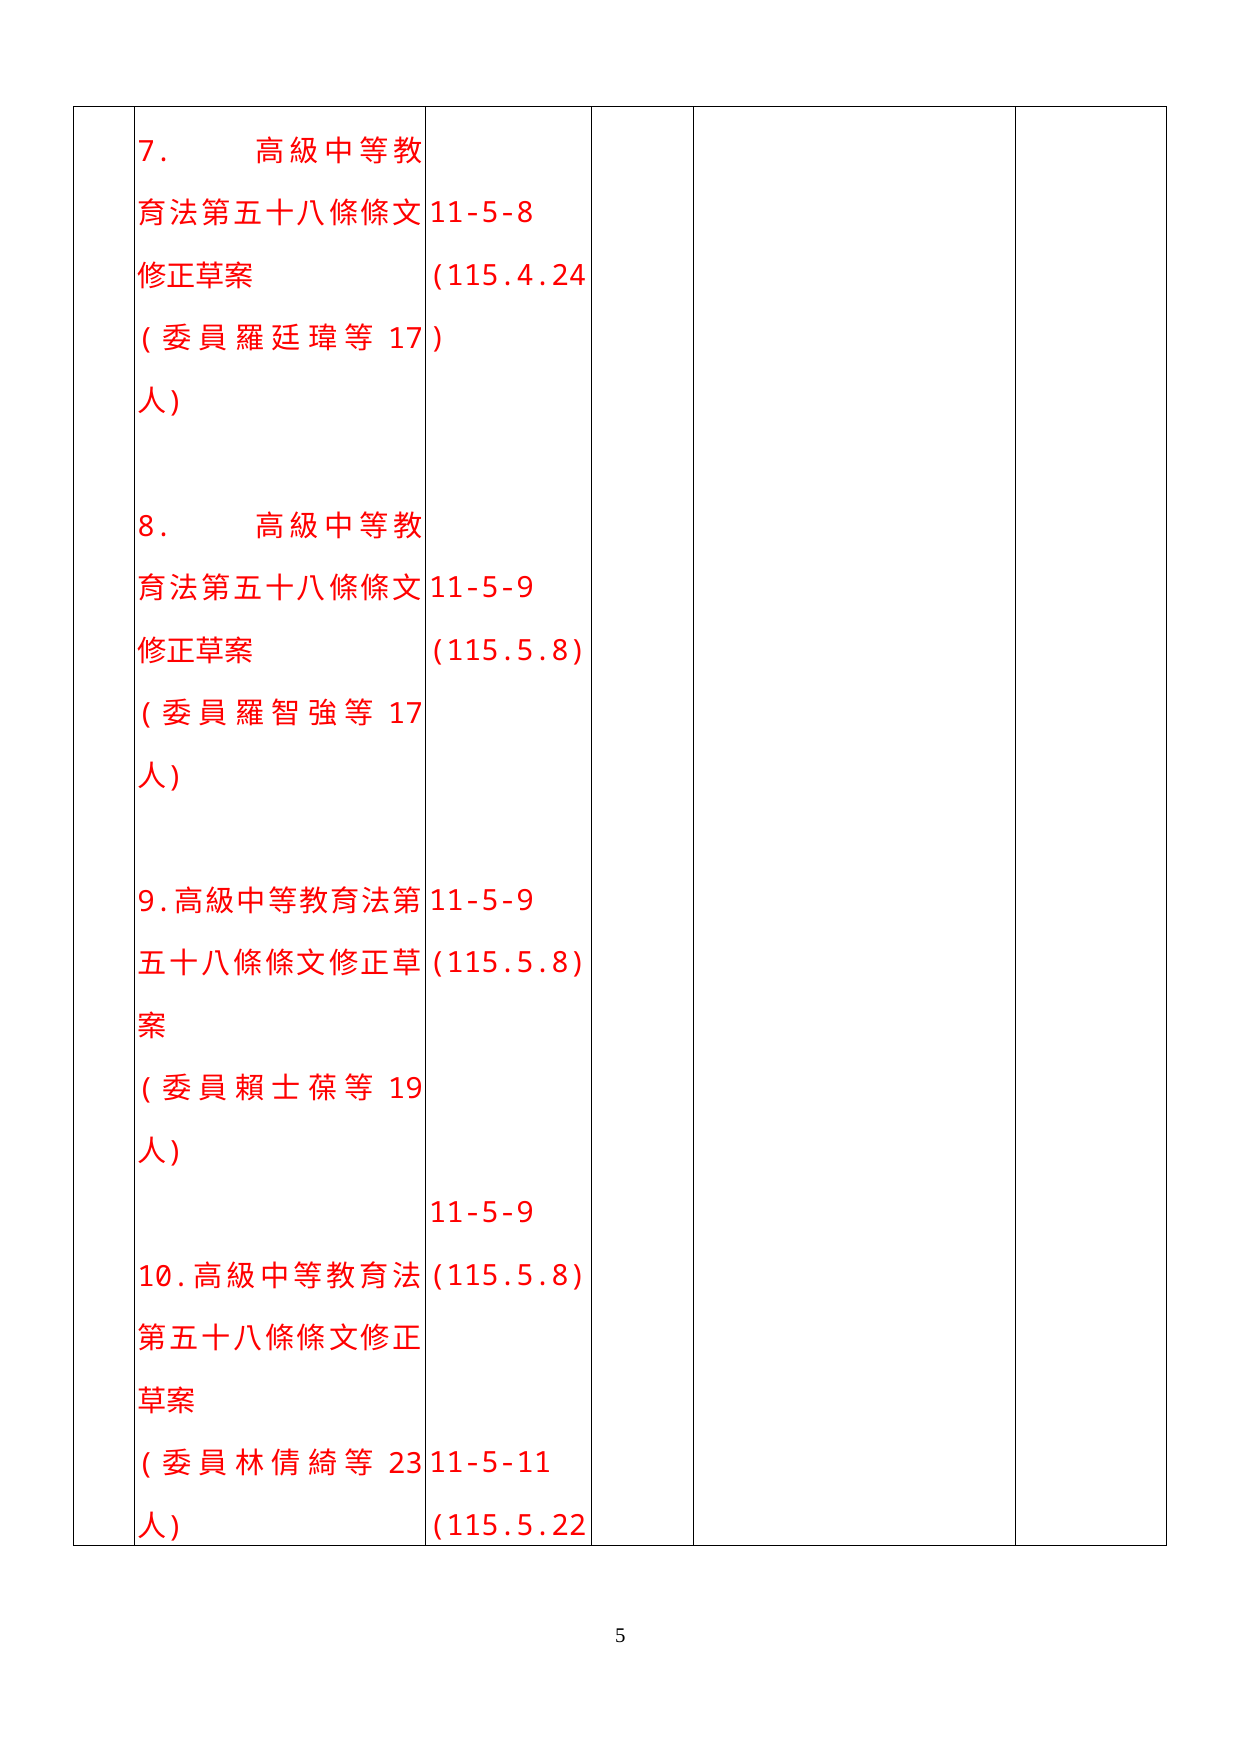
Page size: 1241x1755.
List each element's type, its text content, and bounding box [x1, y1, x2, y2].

table_cell 7. 高級中等教育法第五十八條條文修正草案 (委員羅廷瑋等17人) 8. 高級中等教育法第五十八條條文修正草案 (委員羅智強等17人) 9.高級中等教育法第五十八條條文修正草案 (委員賴士葆等19人) 10.高級中等教育法第五十八條條文修正草案 (委員林倩綺等23人) [135, 107, 425, 1544]
table_cell [694, 107, 1015, 1544]
table_cell [1016, 107, 1166, 1544]
table_cell [74, 107, 134, 1544]
table_cell [592, 107, 693, 1544]
table_cell 11-5-8 (115.4.24) 11-5-9 (115.5.8) 11-5-9 (115.5.8) 11-5-9 (115.5.8) 11-5-11 (115.5.22 [426, 107, 591, 1544]
